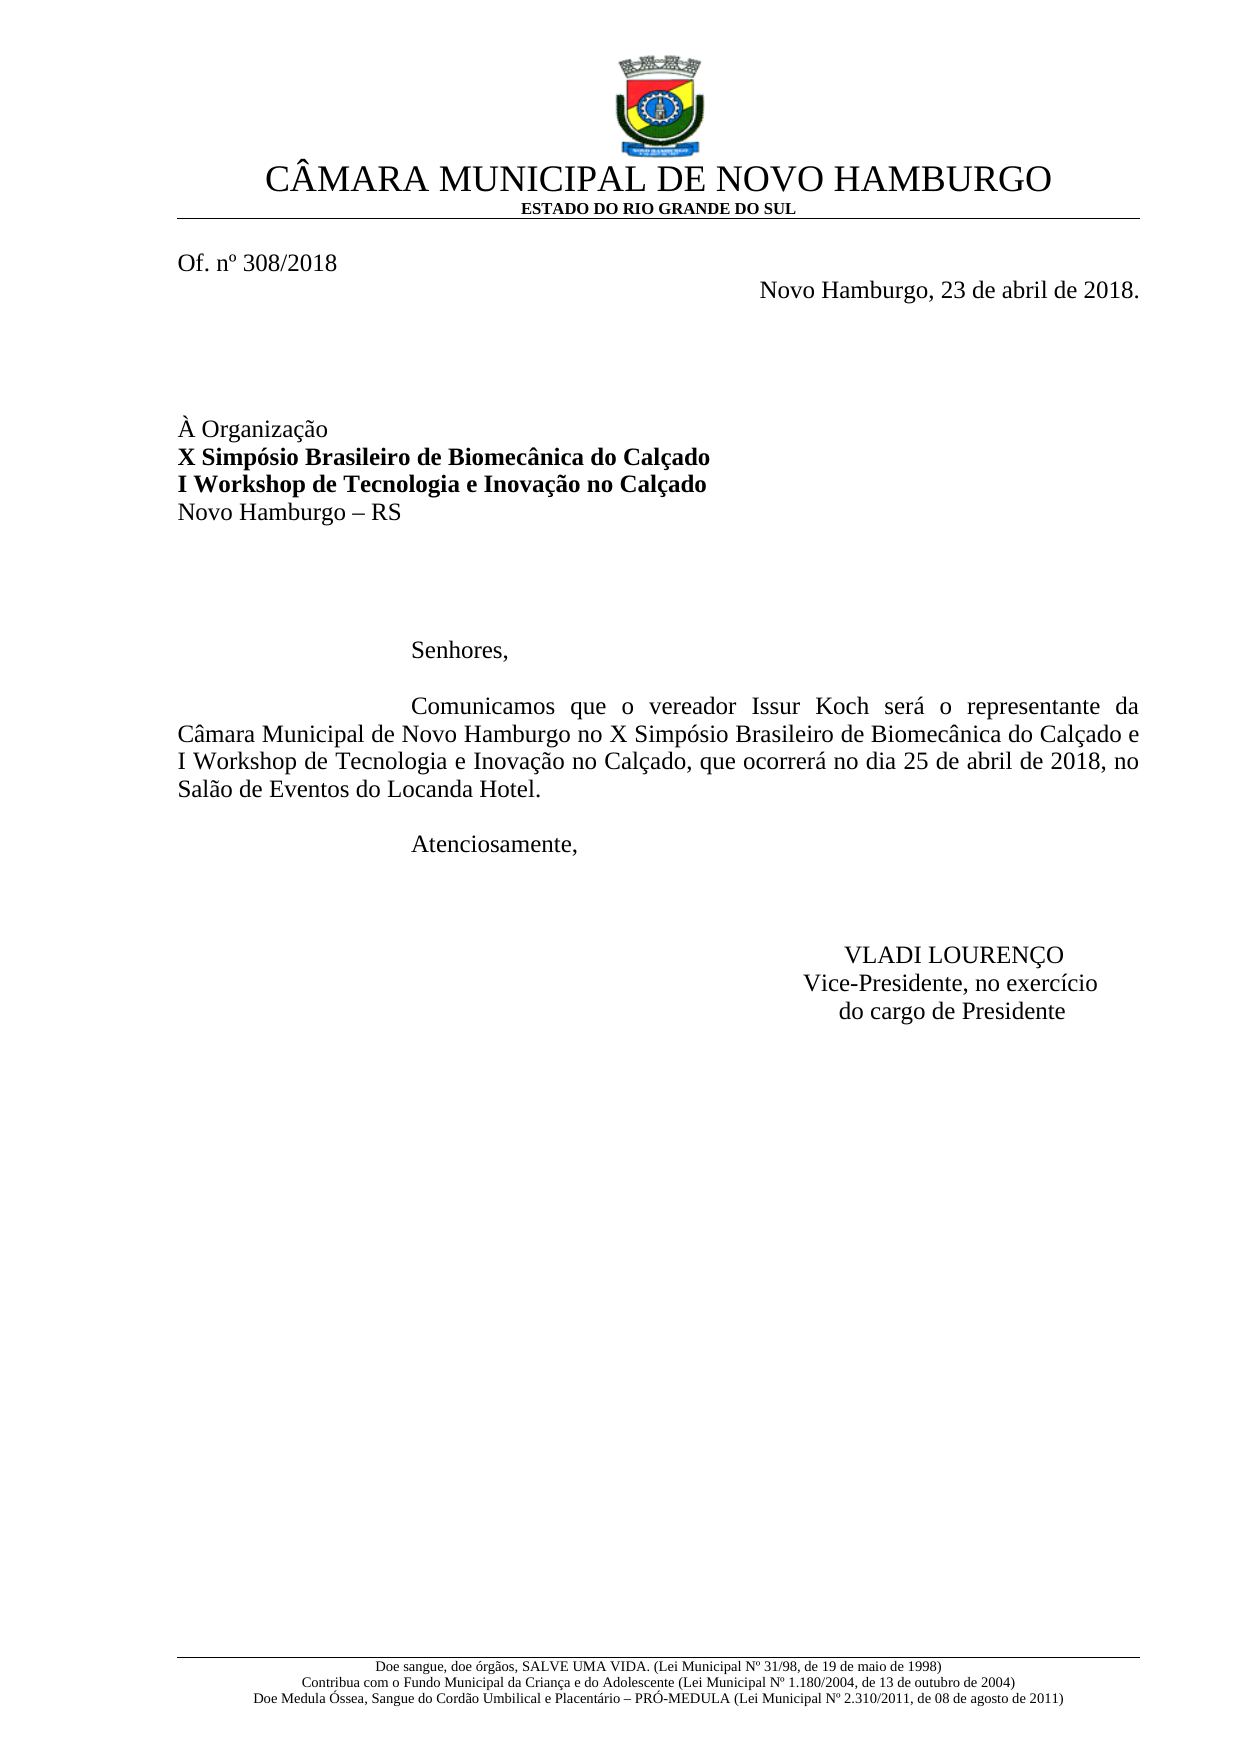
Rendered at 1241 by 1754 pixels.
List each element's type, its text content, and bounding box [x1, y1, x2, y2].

text À Organização [177, 415, 1140, 443]
text VLADI LOURENÇO [177, 941, 1140, 969]
text I Workshop de Tecnologia e Inovação no Calçado [177, 470, 1140, 498]
text do cargo de Presidente [177, 997, 1140, 1024]
text Atenciosamente, [177, 831, 1140, 858]
text Comunicamos que o vereador Issur Koch será o representante da Câmara Municipal de Novo Hamburgo no X Simpósio Brasileiro de Biomecânica do Calçado e I Workshop de Tecnologia e Inovação no Calçado, que ocorrerá no dia 25 de abril de 2018, no Salão de Eventos do Locanda Hotel. [177, 692, 1140, 803]
text X Simpósio Brasileiro de Biomecânica do Calçado [177, 443, 1140, 470]
picture [608, 47, 709, 163]
text Senhores, [177, 637, 1140, 664]
text Vice-Presidente, no exercício [470, 969, 1140, 997]
text Of. nº 308/2018 [177, 249, 1140, 276]
text Novo Hamburgo, 23 de abril de 2018. [177, 276, 1140, 304]
text Novo Hamburgo – RS [177, 498, 1140, 526]
